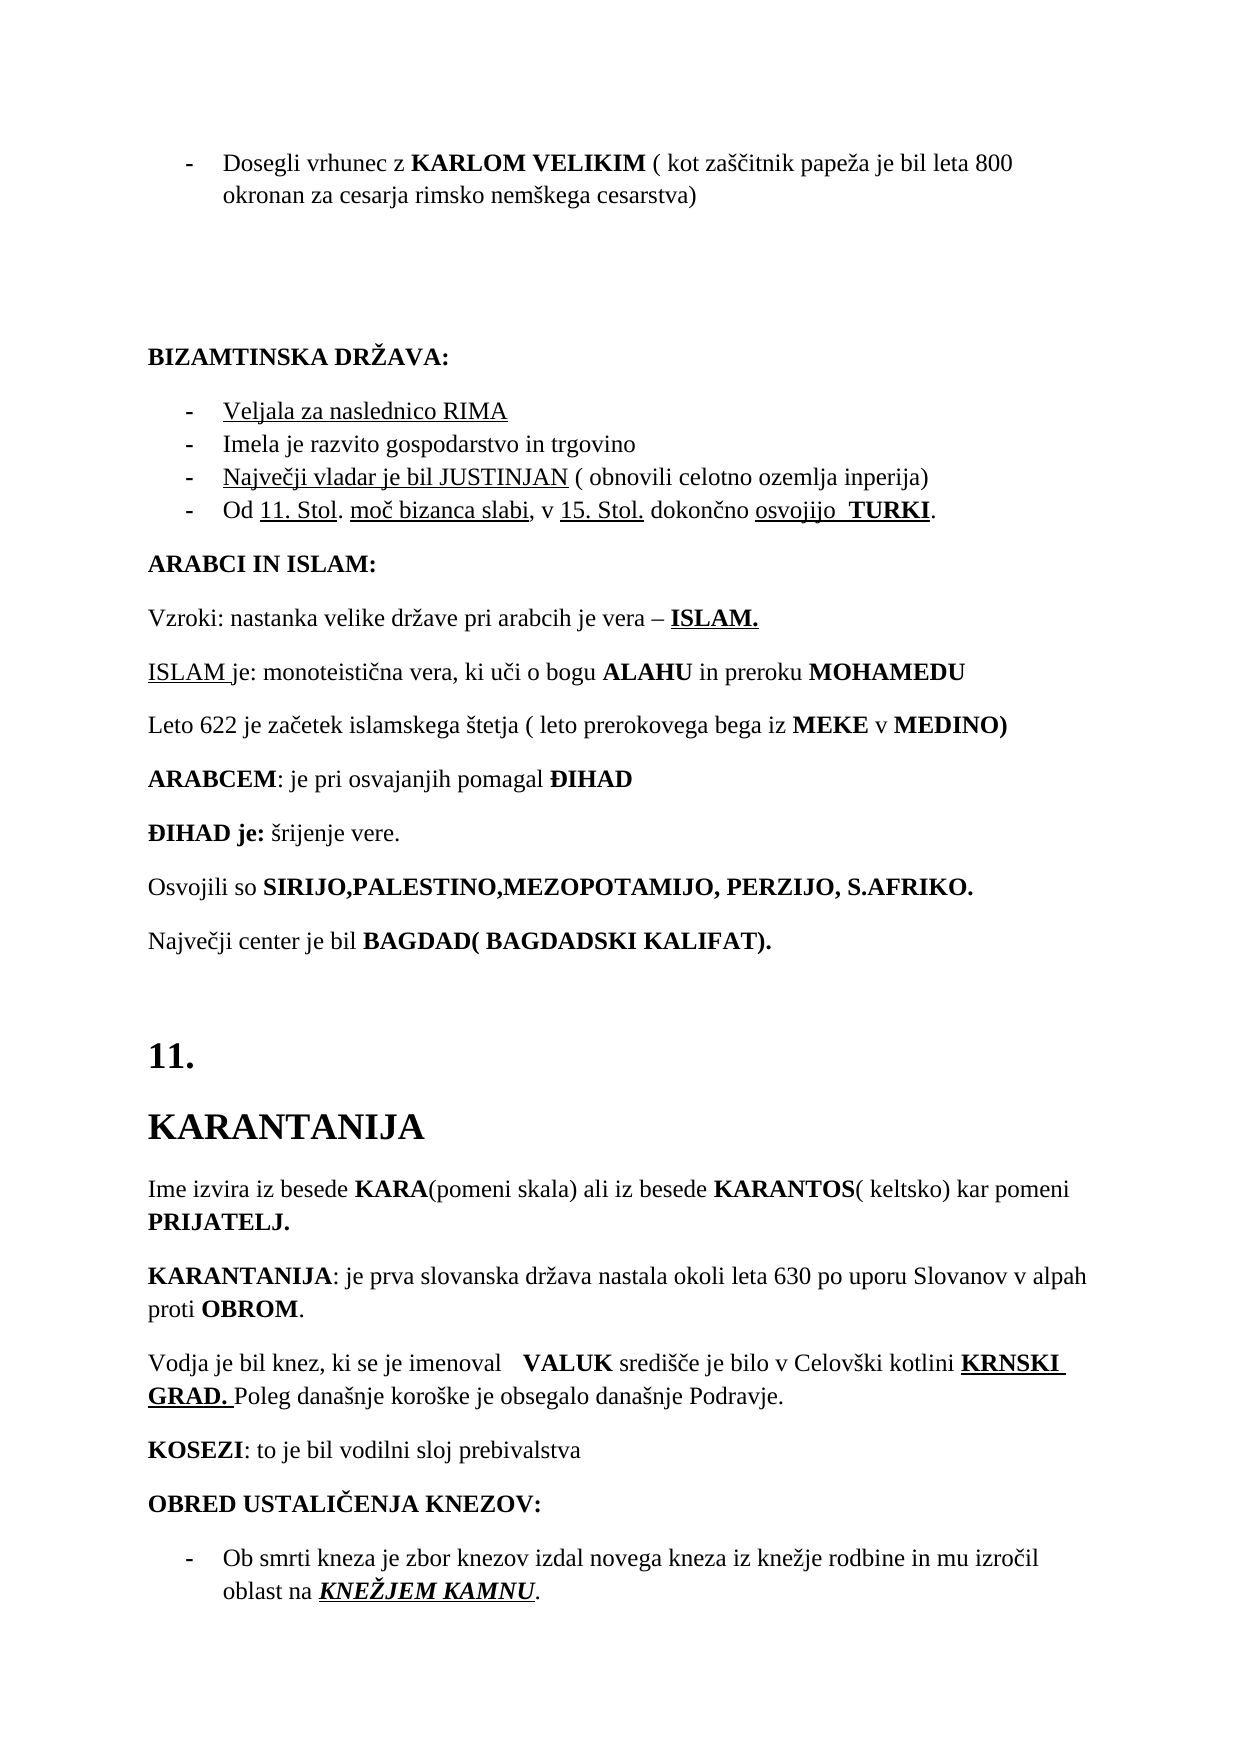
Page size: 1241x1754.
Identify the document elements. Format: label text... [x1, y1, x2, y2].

text BIZAMTINSKA DRŽAVA: [148, 342, 1093, 371]
text ĐIHAD je: šrijenje vere. [148, 818, 1093, 847]
text KARANTANIJA: je prva slovanska država nastala okoli leta 630 po uporu Slovanov v alpah proti OBROM. [148, 1261, 1093, 1323]
list Ob smrti kneza je zbor knezov izdal novega kneza iz knežje rodbine in mu izročil oblast na KNEŽJEM KAMNU. [185, 1543, 1093, 1604]
text Vzroki: nastanka velike države pri arabcih je vera – ISLAM. [148, 603, 1093, 632]
text 11. [148, 1034, 1093, 1077]
text KARANTANIJA [148, 1104, 1093, 1147]
list Veljala za naslednico RIMA [185, 396, 1093, 425]
text Osvojili so SIRIJO,PALESTINO,MEZOPOTAMIJO, PERZIJO, S.AFRIKO. [148, 872, 1093, 901]
text ARABCEM: je pri osvajanjih pomagal ĐIHAD [148, 764, 1093, 793]
text Ime izvira iz besede KARA(pomeni skala) ali iz besede KARANTOS( keltsko) kar pomeni PRIJATELJ. [148, 1174, 1093, 1236]
text ISLAM je: monoteistična vera, ki uči o bogu ALAHU in preroku MOHAMEDU [148, 657, 1093, 685]
text KOSEZI: to je bil vodilni sloj prebivalstva [148, 1435, 1093, 1464]
list Največji vladar je bil JUSTINJAN ( obnovili celotno ozemlja inperija) [185, 462, 1093, 491]
text ARABCI IN ISLAM: [148, 549, 1093, 578]
text Največji center je bil BAGDAD( BAGDADSKI KALIFAT). [148, 926, 1093, 955]
list Dosegli vrhunec z KARLOM VELIKIM ( kot zaščitnik papeža je bil leta 800 okronan za cesarja rimsko nemškega cesarstva) [185, 148, 1093, 209]
text Leto 622 je začetek islamskega štetja ( leto prerokovega bega iz MEKE v MEDINO) [148, 711, 1093, 739]
list Od 11. Stol. moč bizanca slabi, v 15. Stol. dokončno osvojijo TURKI. [185, 495, 1093, 524]
text Vodja je bil knez, ki se je imenoval VALUK središče je bilo v Celovški kotlini KRNSKI GRAD. Poleg današnje koroške je obsegalo današnje Podravje. [148, 1348, 1093, 1410]
list Imela je razvito gospodarstvo in trgovino [185, 429, 1093, 458]
text OBRED USTALIČENJA KNEZOV: [148, 1489, 1093, 1518]
